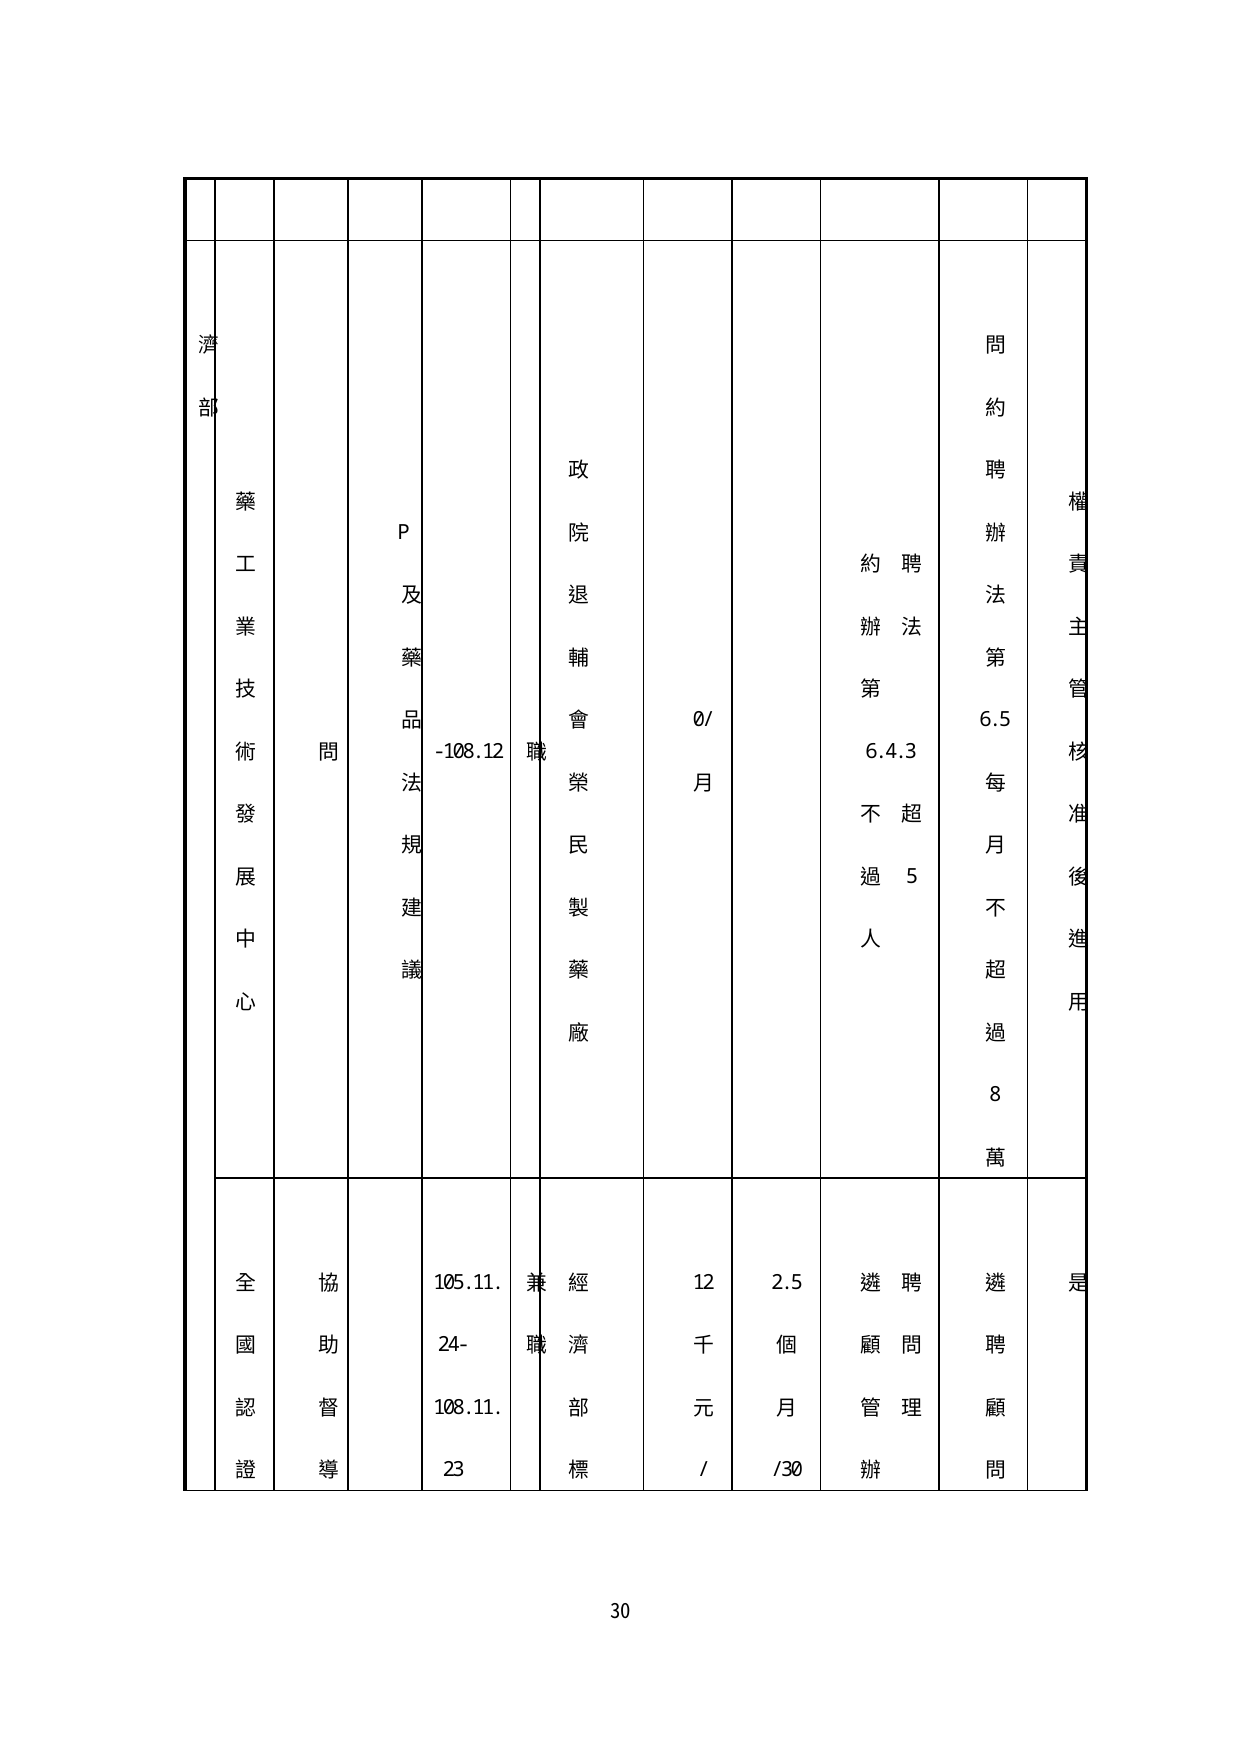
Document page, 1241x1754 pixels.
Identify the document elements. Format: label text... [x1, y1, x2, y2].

table_cell 兼職 [511, 241, 539, 1177]
table_header 退休前任職 機關及職稱 [541, 180, 643, 240]
table_cell 醫藥工業技術發展中心 [216, 241, 273, 1177]
table_cell 約聘辦法第6.4.3不超過5人 [821, 241, 938, 1177]
table_cell 108.12 [423, 241, 510, 1177]
table_header 主管機關 [187, 180, 214, 240]
table_header [733, 180, 820, 240]
table_cell 經濟部 [187, 241, 214, 1490]
table_cell 12千元/ [644, 1179, 731, 1490]
table_header [940, 180, 1027, 240]
table_cell 兼職 [511, 1179, 539, 1490]
table_header 進用是否經公開甄審 [1028, 180, 1085, 240]
table_cell 全國認證 [216, 1179, 273, 1490]
table_header [275, 180, 347, 240]
table_cell 經權責主管核准後進用 [1028, 241, 1085, 1177]
table_header [644, 180, 731, 240]
table_cell [349, 1179, 421, 1490]
table_cell 0/月 [644, 241, 731, 1177]
table_cell 105.11.24-108.11.23 [423, 1179, 510, 1490]
table_header [423, 180, 510, 240]
table_cell 行政院退輔會榮民製藥廠 [541, 241, 643, 1177]
table_cell 遴聘顧問管理辦 [821, 1179, 938, 1490]
table_cell 遴聘顧問 [940, 1179, 1027, 1490]
table_header 專兼職 [511, 180, 539, 240]
table_cell 協助督導 [275, 1179, 347, 1490]
table_cell 問 [275, 241, 347, 1177]
table_cell 是 [1028, 1179, 1085, 1490]
table_header 財團法人名稱 [216, 180, 273, 240]
table_cell 經濟部標準檢驗局局長 [541, 1179, 643, 1490]
table_cell [733, 241, 820, 1177]
table_cell 2.5個月/30 [733, 1179, 820, 1490]
table_cell P及藥品法規建議 [349, 241, 421, 1177]
table_header [349, 180, 421, 240]
table_cell 問約聘辦法第6.5每月不超過8萬 [940, 241, 1027, 1177]
table_header [821, 180, 938, 240]
